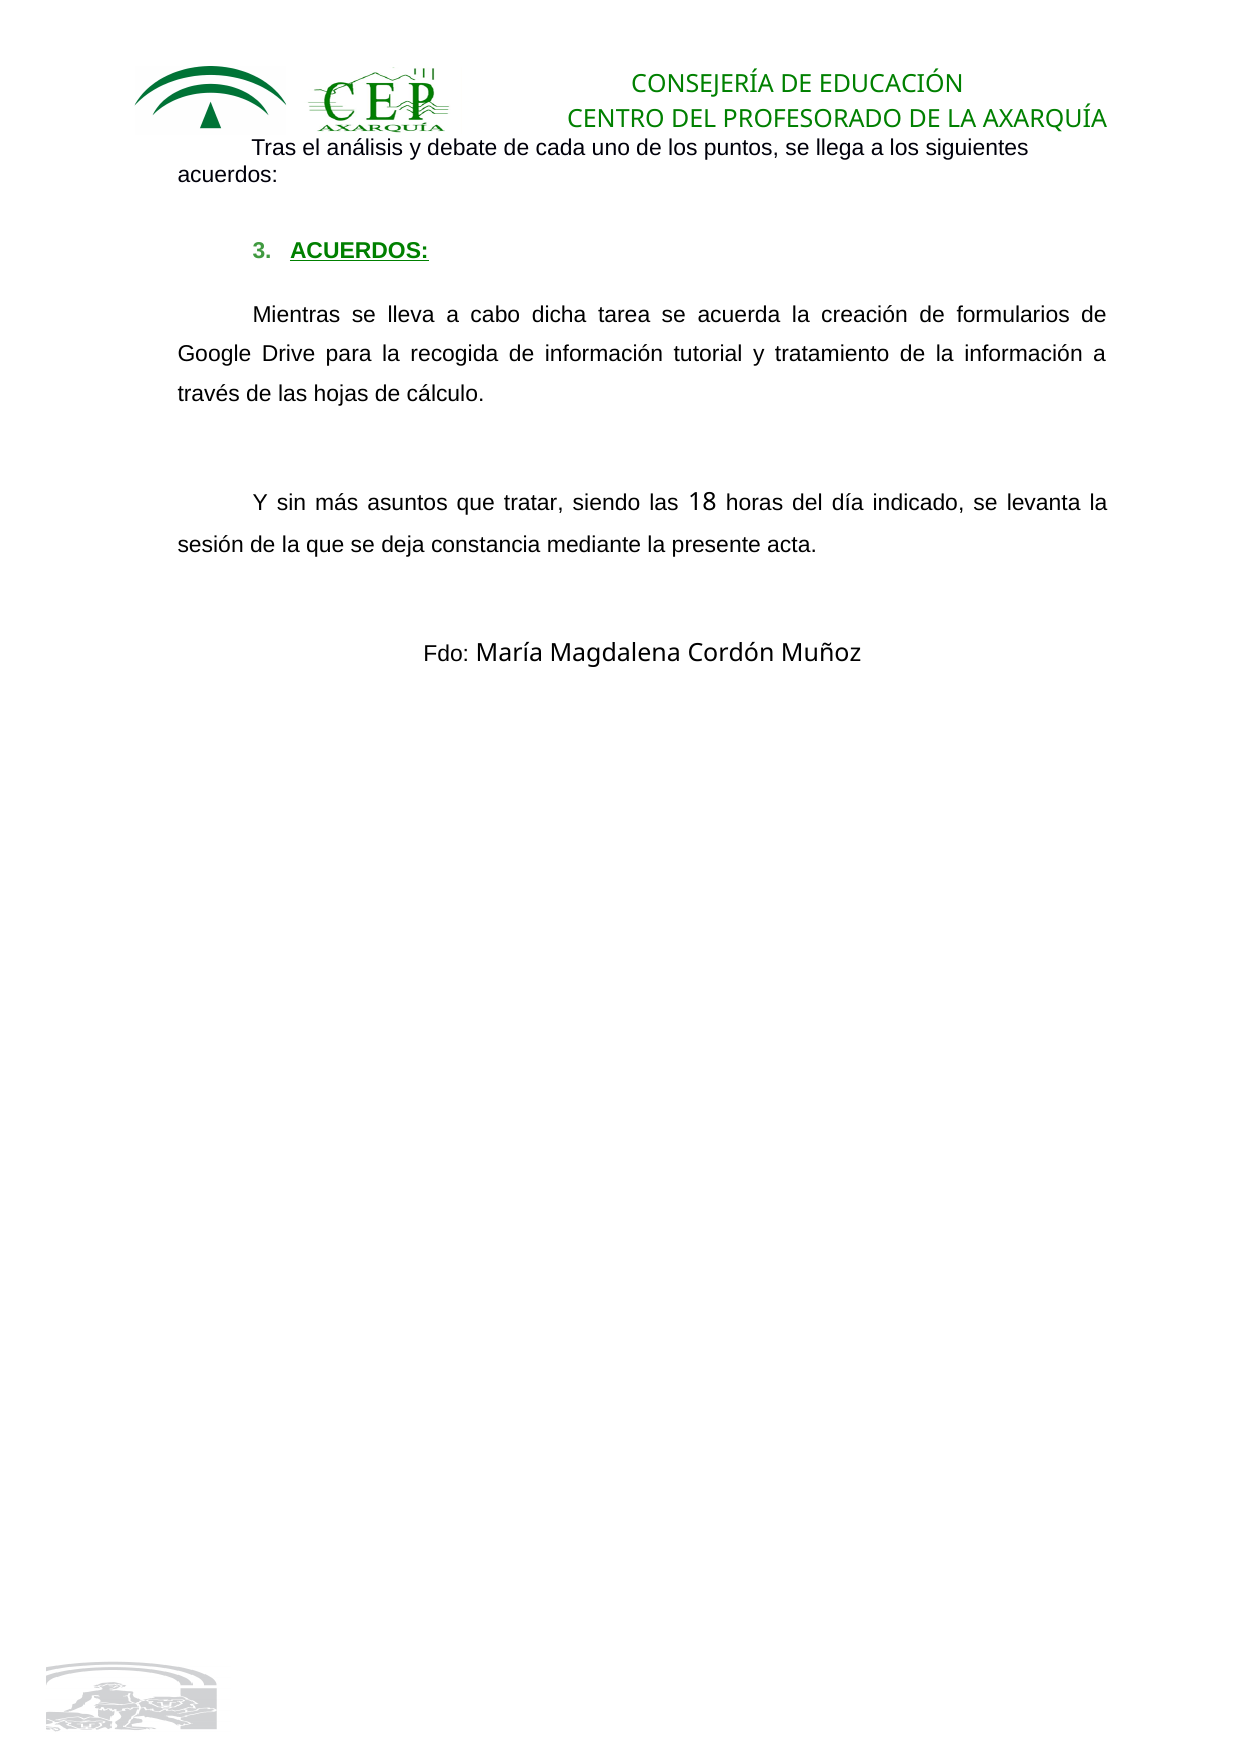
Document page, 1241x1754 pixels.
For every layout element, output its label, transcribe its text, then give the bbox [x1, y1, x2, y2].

text Y sin más asuntos que tratar, siendo las 18 horas del día indicado, se levanta la sesión de la que se deja constancia mediante la presente acta. [177, 484, 1107, 557]
subtitle Tras el análisis y debate de cada uno de los puntos, se llega a los siguientes acuerdos: [177, 134, 1107, 187]
picture [296, 66, 463, 135]
text Fdo: María Magdalena Cordón Muñoz [177, 635, 1107, 669]
subtitle acuerdos: [252, 237, 1107, 263]
picture [134, 66, 287, 135]
text Mientras se lleva a cabo dicha tarea se acuerda la creación de formularios de Google Drive para la recogida de información tutorial y tratamiento de la información a través de las hojas de cálculo. [177, 301, 1107, 406]
